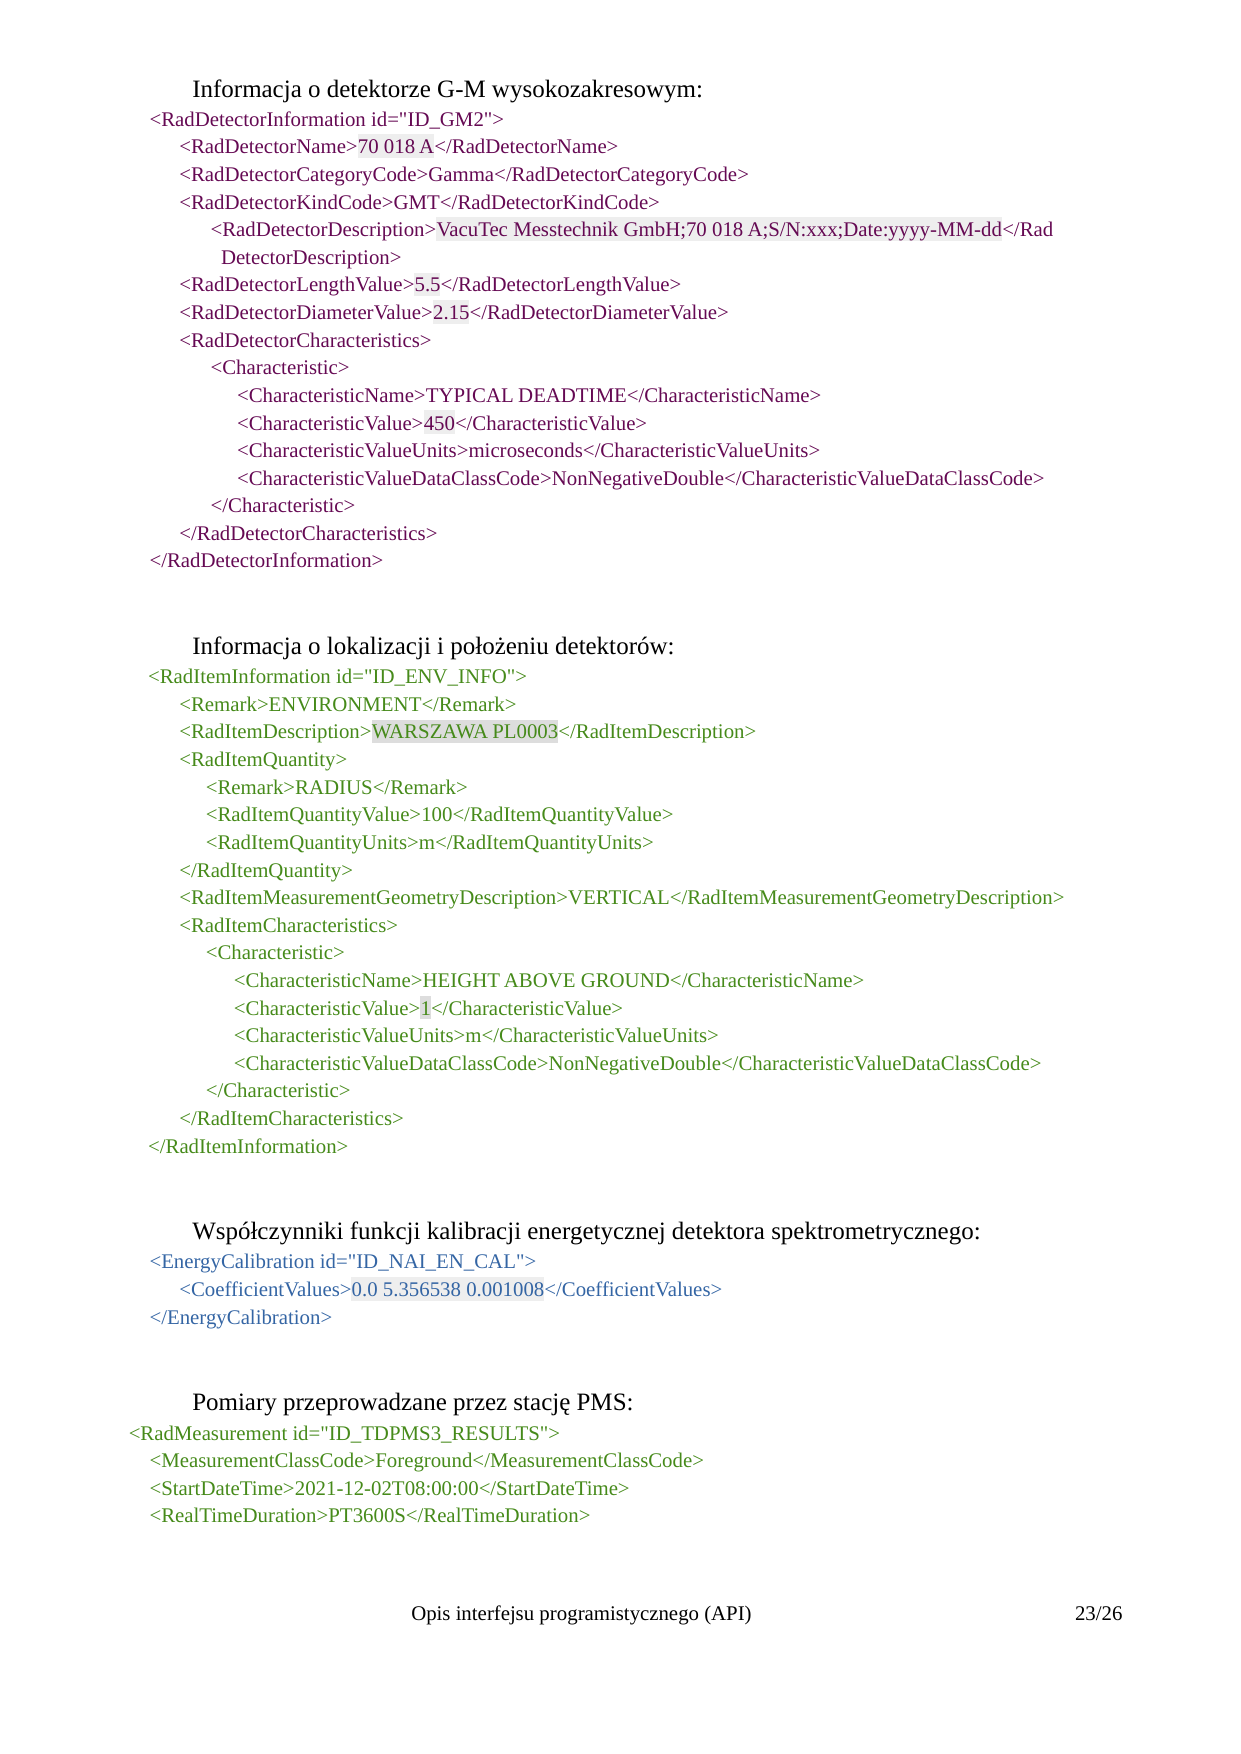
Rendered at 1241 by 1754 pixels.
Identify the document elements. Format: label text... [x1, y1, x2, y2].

text <RealTimeDuration>PT3600S</RealTimeDuration> [118, 1503, 1122, 1527]
text Współczynniki funkcji kalibracji energetycznej detektora spektrometrycznego: [118, 1216, 1122, 1245]
text <CharacteristicValueDataClassCode>NonNegativeDouble</CharacteristicValueDataClassCode> [118, 1051, 1122, 1075]
text <CharacteristicValue>450</CharacteristicValue> [118, 410, 1122, 434]
text </RadItemInformation> [118, 1133, 1122, 1158]
text <CharacteristicName>TYPICAL DEADTIME</CharacteristicName> [118, 383, 1122, 407]
text Pomiary przeprowadzane przez stację PMS: [118, 1387, 1122, 1416]
text <RadItemQuantity> [118, 747, 1122, 771]
text </RadItemQuantity> [118, 857, 1122, 882]
text <RadDetectorName>70 018 A</RadDetectorName> [118, 134, 1122, 158]
text <RadDetectorDiameterValue>2.15</RadDetectorDiameterValue> [118, 300, 1122, 324]
text <RadItemInformation id="ID_ENV_INFO"> [118, 664, 1122, 688]
text <RadItemQuantityValue>100</RadItemQuantityValue> [118, 802, 1122, 826]
text </RadDetectorCharacteristics> [118, 521, 1122, 545]
text <RadDetectorInformation id="ID_GM2"> [118, 107, 1122, 131]
text </RadDetectorInformation> [118, 548, 1122, 572]
text <Characteristic> [118, 940, 1122, 964]
text Informacja o detektorze G-M wysokozakresowym: [118, 74, 1122, 102]
text </RadItemCharacteristics> [118, 1106, 1122, 1130]
text <EnergyCalibration id="ID_NAI_EN_CAL"> [118, 1249, 1122, 1273]
text <CharacteristicValue>1</CharacteristicValue> [118, 996, 1122, 1019]
text <RadDetectorCategoryCode>Gamma</RadDetectorCategoryCode> [118, 162, 1122, 186]
text <RadItemQuantityUnits>m</RadItemQuantityUnits> [118, 830, 1122, 854]
text <Characteristic> [118, 355, 1122, 379]
text <RadDetectorLengthValue>5.5</RadDetectorLengthValue> [118, 272, 1122, 296]
text <Remark>ENVIRONMENT</Remark> [118, 692, 1122, 716]
text <RadItemCharacteristics> [118, 913, 1122, 937]
text <RadDetectorCharacteristics> [118, 328, 1122, 352]
text <RadMeasurement id="ID_TDPMS3_RESULTS"> [118, 1420, 1122, 1444]
text <RadDetectorKindCode>GMT</RadDetectorKindCode> [118, 189, 1122, 214]
text <RadItemDescription>WARSZAWA PL0003</RadItemDescription> [118, 719, 1122, 743]
text </Characteristic> [118, 493, 1122, 517]
text <MeasurementClassCode>Foreground</MeasurementClassCode> [118, 1448, 1122, 1472]
text <RadItemMeasurementGeometryDescription>VERTICAL</RadItemMeasurementGeometryDescription> [118, 885, 1122, 909]
text <StartDateTime>2021-12-02T08:00:00</StartDateTime> [118, 1476, 1122, 1500]
text <CoefficientValues>0.0 5.356538 0.001008</CoefficientValues> [118, 1277, 1122, 1301]
text <CharacteristicValueDataClassCode>NonNegativeDouble</CharacteristicValueDataClassCode> [118, 466, 1122, 490]
text <CharacteristicName>HEIGHT ABOVE GROUND</CharacteristicName> [118, 968, 1122, 992]
text </EnergyCalibration> [118, 1304, 1122, 1329]
text Informacja o lokalizacji i położeniu detektorów: [118, 631, 1122, 660]
text <CharacteristicValueUnits>m</CharacteristicValueUnits> [118, 1023, 1122, 1047]
text <RadDetectorDescription>VacuTec Messtechnik GmbH;70 018 A;S/N:xxx;Date:yyyy-MM-dd</Rad DetectorDescription> [118, 217, 1122, 269]
text </Characteristic> [118, 1078, 1122, 1102]
text <Remark>RADIUS</Remark> [118, 775, 1122, 799]
text <CharacteristicValueUnits>microseconds</CharacteristicValueUnits> [118, 438, 1122, 462]
